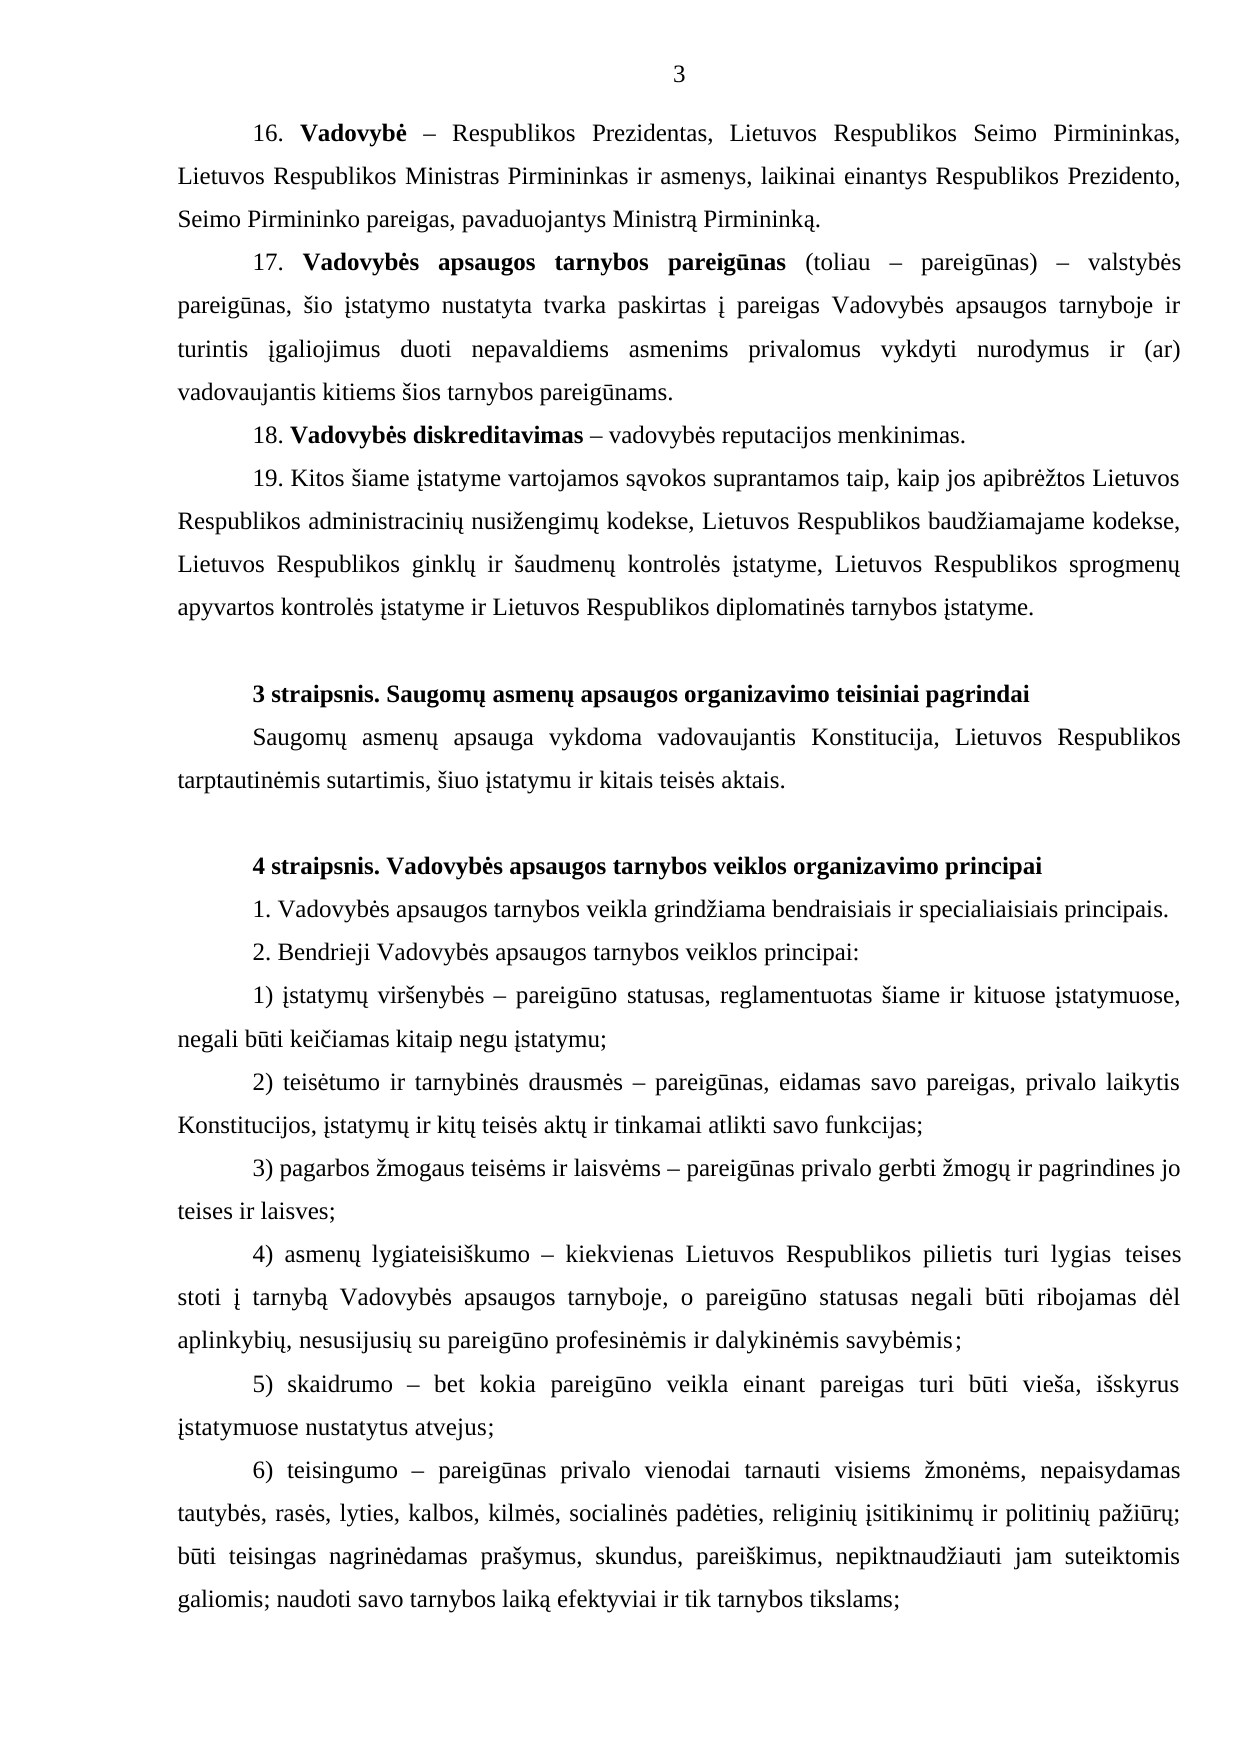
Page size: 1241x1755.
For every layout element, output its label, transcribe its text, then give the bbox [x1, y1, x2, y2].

text 4 straipsnis. Vadovybės apsaugos tarnybos veiklos organizavimo principai [177, 851, 1181, 880]
text 5) skaidrumo – bet kokia pareigūno veikla einant pareigas turi būti vieša, išskyrus įstatymuose nustatytus atvejus; [177, 1369, 1181, 1441]
text 3 straipsnis. Saugomų asmenų apsaugos organizavimo teisiniai pagrindai [177, 679, 1181, 707]
text 1. Vadovybės apsaugos tarnybos veikla grindžiama bendraisiais ir specialiaisiais principais. [177, 894, 1181, 923]
text 2) teisėtumo ir tarnybinės drausmės – pareigūnas, eidamas savo pareigas, privalo laikytis Konstitucijos, įstatymų ir kitų teisės aktų ir tinkamai atlikti savo funkcijas; [177, 1067, 1181, 1139]
text 4) asmenų lygiateisiškumo – kiekvienas Lietuvos Respublikos pilietis turi lygias teises stoti į tarnybą Vadovybės apsaugos tarnyboje, o pareigūno statusas negali būti ribojamas dėl aplinkybių, nesusijusių su pareigūno profesinėmis ir dalykinėmis savybėmis; [177, 1239, 1181, 1354]
text 16. Vadovybė – Respublikos Prezidentas, Lietuvos Respublikos Seimo Pirmininkas, Lietuvos Respublikos Ministras Pirmininkas ir asmenys, laikinai einantys Respublikos Prezidento, Seimo Pirmininko pareigas, pavaduojantys Ministrą Pirmininką. [177, 118, 1181, 233]
text 2. Bendrieji Vadovybės apsaugos tarnybos veiklos principai: [177, 937, 1181, 966]
text 6) teisingumo – pareigūnas privalo vienodai tarnauti visiems žmonėms, nepaisydamas tautybės, rasės, lyties, kalbos, kilmės, socialinės padėties, religinių įsitikinimų ir politinių pažiūrų; būti teisingas nagrinėdamas prašymus, skundus, pareiškimus, nepiktnaudžiauti jam suteiktomis galiomis; naudoti savo tarnybos laiką efektyviai ir tik tarnybos tikslams; [177, 1455, 1181, 1613]
text 17. Vadovybės apsaugos tarnybos pareigūnas (toliau – pareigūnas) – valstybės pareigūnas, šio įstatymo nustatyta tvarka paskirtas į pareigas Vadovybės apsaugos tarnyboje ir turintis įgaliojimus duoti nepavaldiems asmenims privalomus vykdyti nurodymus ir (ar) vadovaujantis kitiems šios tarnybos pareigūnams. [177, 247, 1181, 406]
text Saugomų asmenų apsauga vykdoma vadovaujantis Konstitucija, Lietuvos Respublikos tarptautinėmis sutartimis, šiuo įstatymu ir kitais teisės aktais. [177, 722, 1181, 794]
text 19. Kitos šiame įstatyme vartojamos sąvokos suprantamos taip, kaip jos apibrėžtos Lietuvos Respublikos administracinių nusižengimų kodekse, Lietuvos Respublikos baudžiamajame kodekse, Lietuvos Respublikos ginklų ir šaudmenų kontrolės įstatyme, Lietuvos Respublikos sprogmenų apyvartos kontrolės įstatyme ir Lietuvos Respublikos diplomatinės tarnybos įstatyme. [177, 463, 1181, 621]
text 3) pagarbos žmogaus teisėms ir laisvėms – pareigūnas privalo gerbti žmogų ir pagrindines jo teises ir laisves; [177, 1153, 1181, 1225]
text 18. Vadovybės diskreditavimas – vadovybės reputacijos menkinimas. [177, 420, 1181, 449]
text 1) įstatymų viršenybės – pareigūno statusas, reglamentuotas šiame ir kituose įstatymuose, negali būti keičiamas kitaip negu įstatymu; [177, 981, 1181, 1052]
